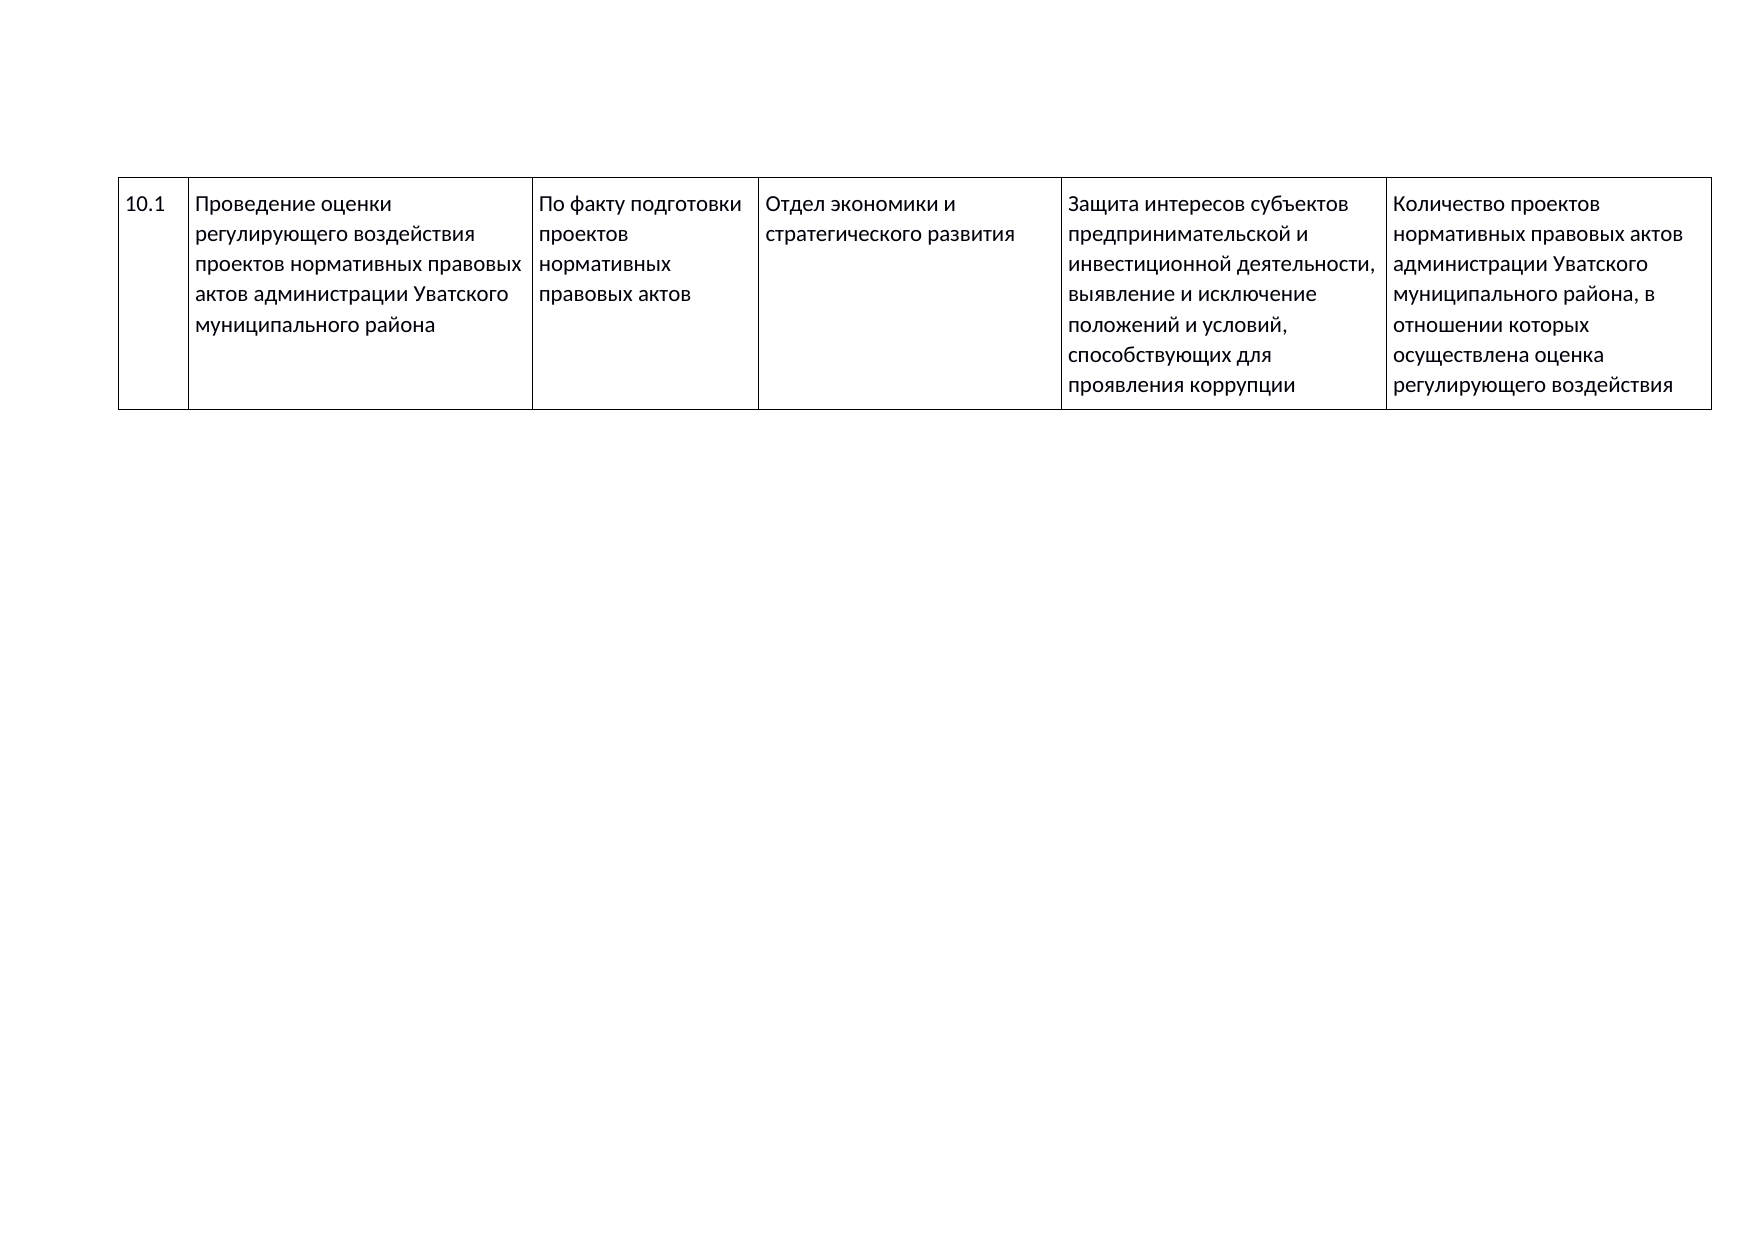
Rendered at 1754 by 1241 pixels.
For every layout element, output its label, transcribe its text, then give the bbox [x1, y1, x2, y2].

table_cell Проведение оценки регулирующего воздействия проектов нормативных правовых актов администрации Уватского муниципального района [189, 178, 532, 409]
table_cell По факту подготовки проектов нормативных правовых актов [533, 178, 758, 409]
table_cell Количество проектов нормативных правовых актов администрации Уватского муниципального района, в отношении которых осуществлена оценка регулирующего воздействия [1387, 178, 1711, 409]
table_cell Отдел экономики и стратегического развития [759, 178, 1061, 409]
table_cell Защита интересов субъектов предпринимательской и инвестиционной деятельности, выявление и исключение положений и условий, способствующих для проявления коррупции [1062, 178, 1386, 409]
table_cell 10.1 [119, 178, 188, 409]
